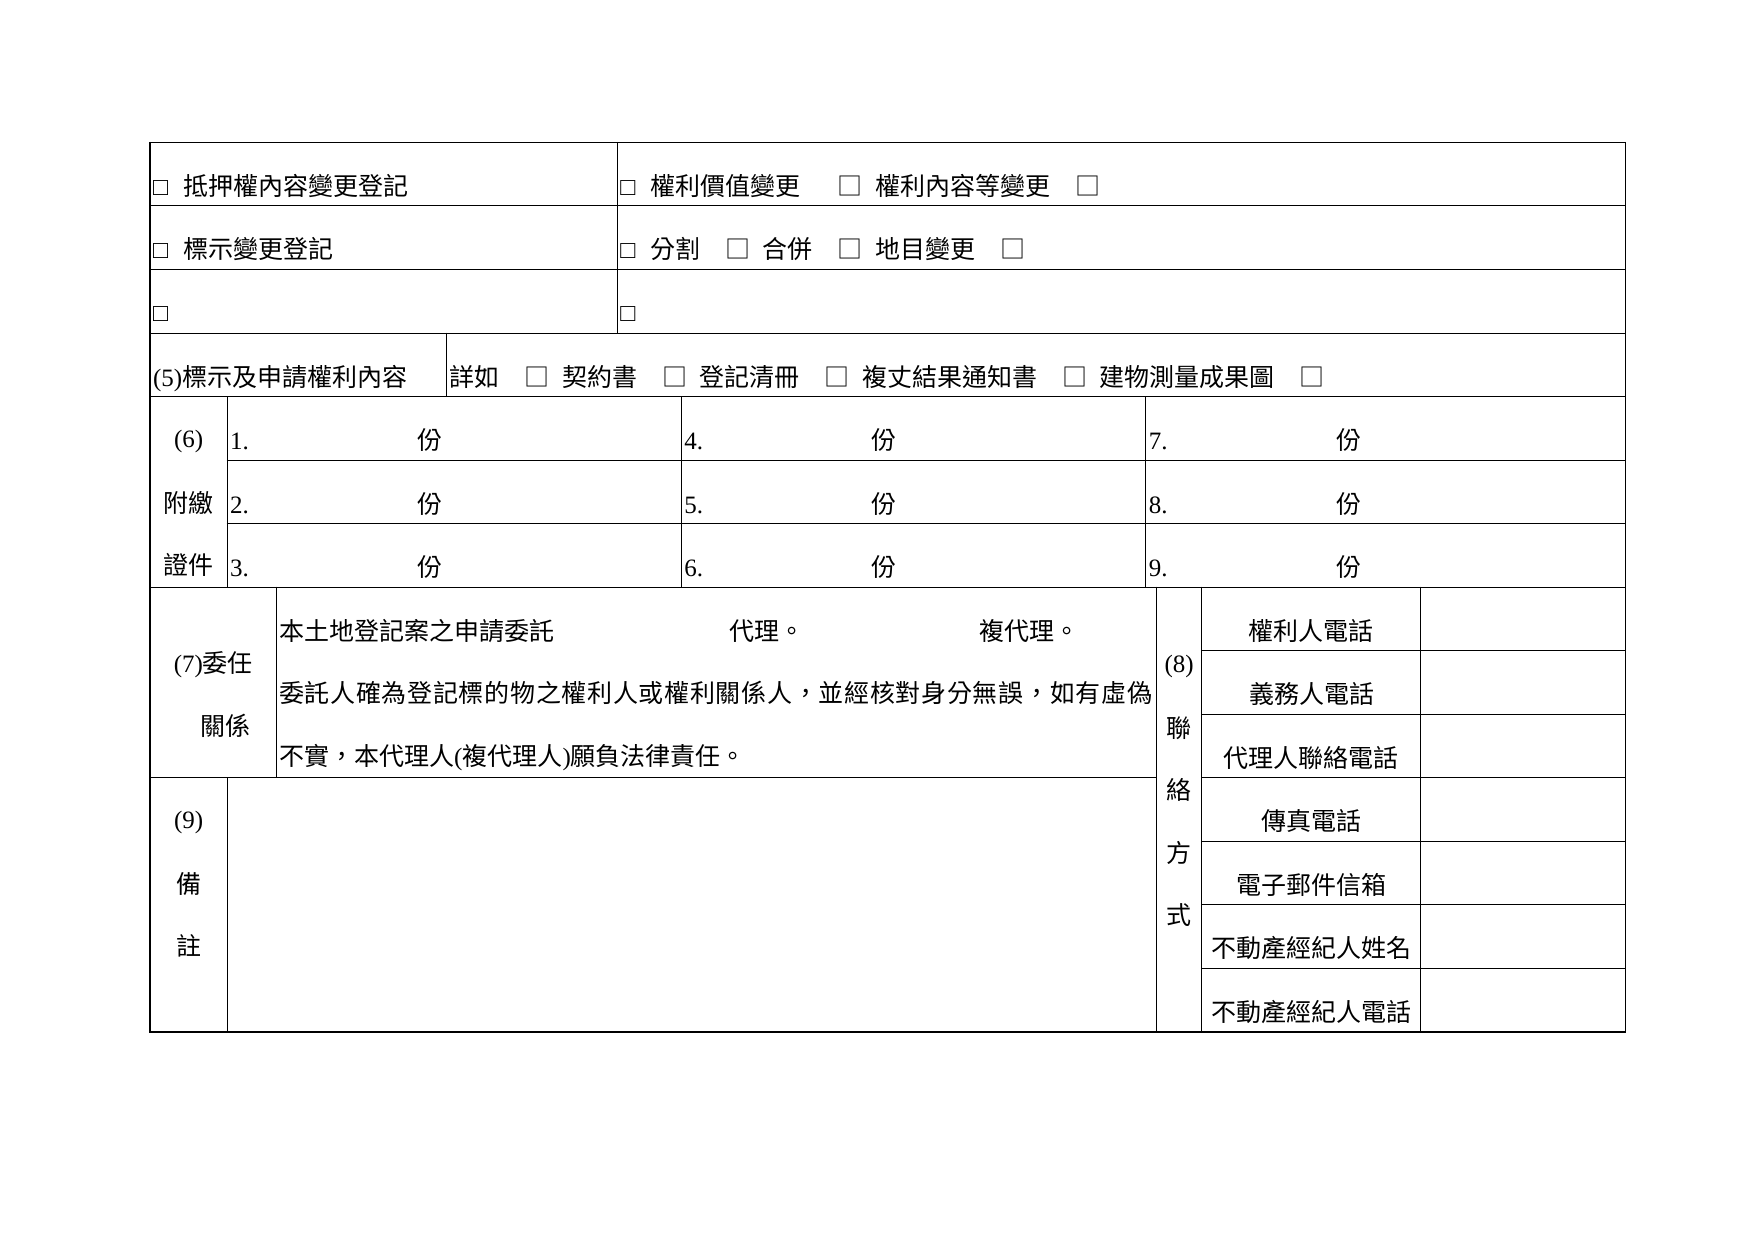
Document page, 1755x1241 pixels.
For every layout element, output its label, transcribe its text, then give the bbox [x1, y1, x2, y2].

table_cell 權利人電話 [1202, 588, 1420, 650]
table_cell [1421, 842, 1625, 904]
table_cell 2. 份 [228, 461, 681, 523]
table_cell [1421, 651, 1625, 714]
table_cell 5. 份 [682, 461, 1145, 523]
table_cell [1421, 715, 1625, 777]
table_cell □ 權利價值變更 □ 權利內容等變更 □ [618, 143, 1625, 205]
table_cell (7)委任 關係 [151, 588, 276, 777]
table_cell (9) 備 註 [151, 778, 227, 1031]
table_cell [1421, 969, 1625, 1031]
table_cell 7. 份 [1146, 397, 1625, 459]
table_cell 傳真電話 [1202, 778, 1420, 841]
table_cell □ 分割 □ 合併 □ 地目變更 □ [618, 206, 1625, 269]
table_cell 8. 份 [1146, 461, 1625, 523]
table_cell 代理人聯絡電話 [1202, 715, 1420, 777]
table_cell 本土地登記案之申請委託 代理。 複代理。 委託人確為登記標的物之權利人或權利關係人，並經核對身分無誤，如有虛偽不實，本代理人(複代理人)願負法律責任。 [277, 588, 1156, 777]
table_cell 3. 份 [228, 524, 681, 587]
table_cell 1. 份 [228, 397, 681, 459]
table_cell 義務人電話 [1202, 651, 1420, 714]
table_cell □ 抵押權內容變更登記 [151, 143, 617, 205]
table_cell 不動產經紀人姓名 [1202, 905, 1420, 968]
table_cell (6) 附繳 證件 [151, 397, 227, 587]
table_cell [1421, 905, 1625, 968]
table_cell □ [151, 270, 617, 332]
table_cell 電子郵件信箱 [1202, 842, 1420, 904]
table_cell [1421, 778, 1625, 841]
table_cell 不動產經紀人電話 [1202, 969, 1420, 1031]
table_cell □ 標示變更登記 [151, 206, 617, 269]
table_cell 4. 份 [682, 397, 1145, 459]
table_cell □ [618, 270, 1625, 332]
table_cell (8) 聯 絡 方 式 [1157, 588, 1201, 1031]
table_cell (5)標示及申請權利內容 [151, 334, 446, 396]
table_cell 詳如 □ 契約書 □ 登記清冊 □ 複丈結果通知書 □ 建物測量成果圖 □ [447, 334, 1625, 396]
table_cell 9. 份 [1146, 524, 1625, 587]
table_cell [1421, 588, 1625, 650]
table_cell [228, 778, 1156, 1031]
table_cell 6. 份 [682, 524, 1145, 587]
